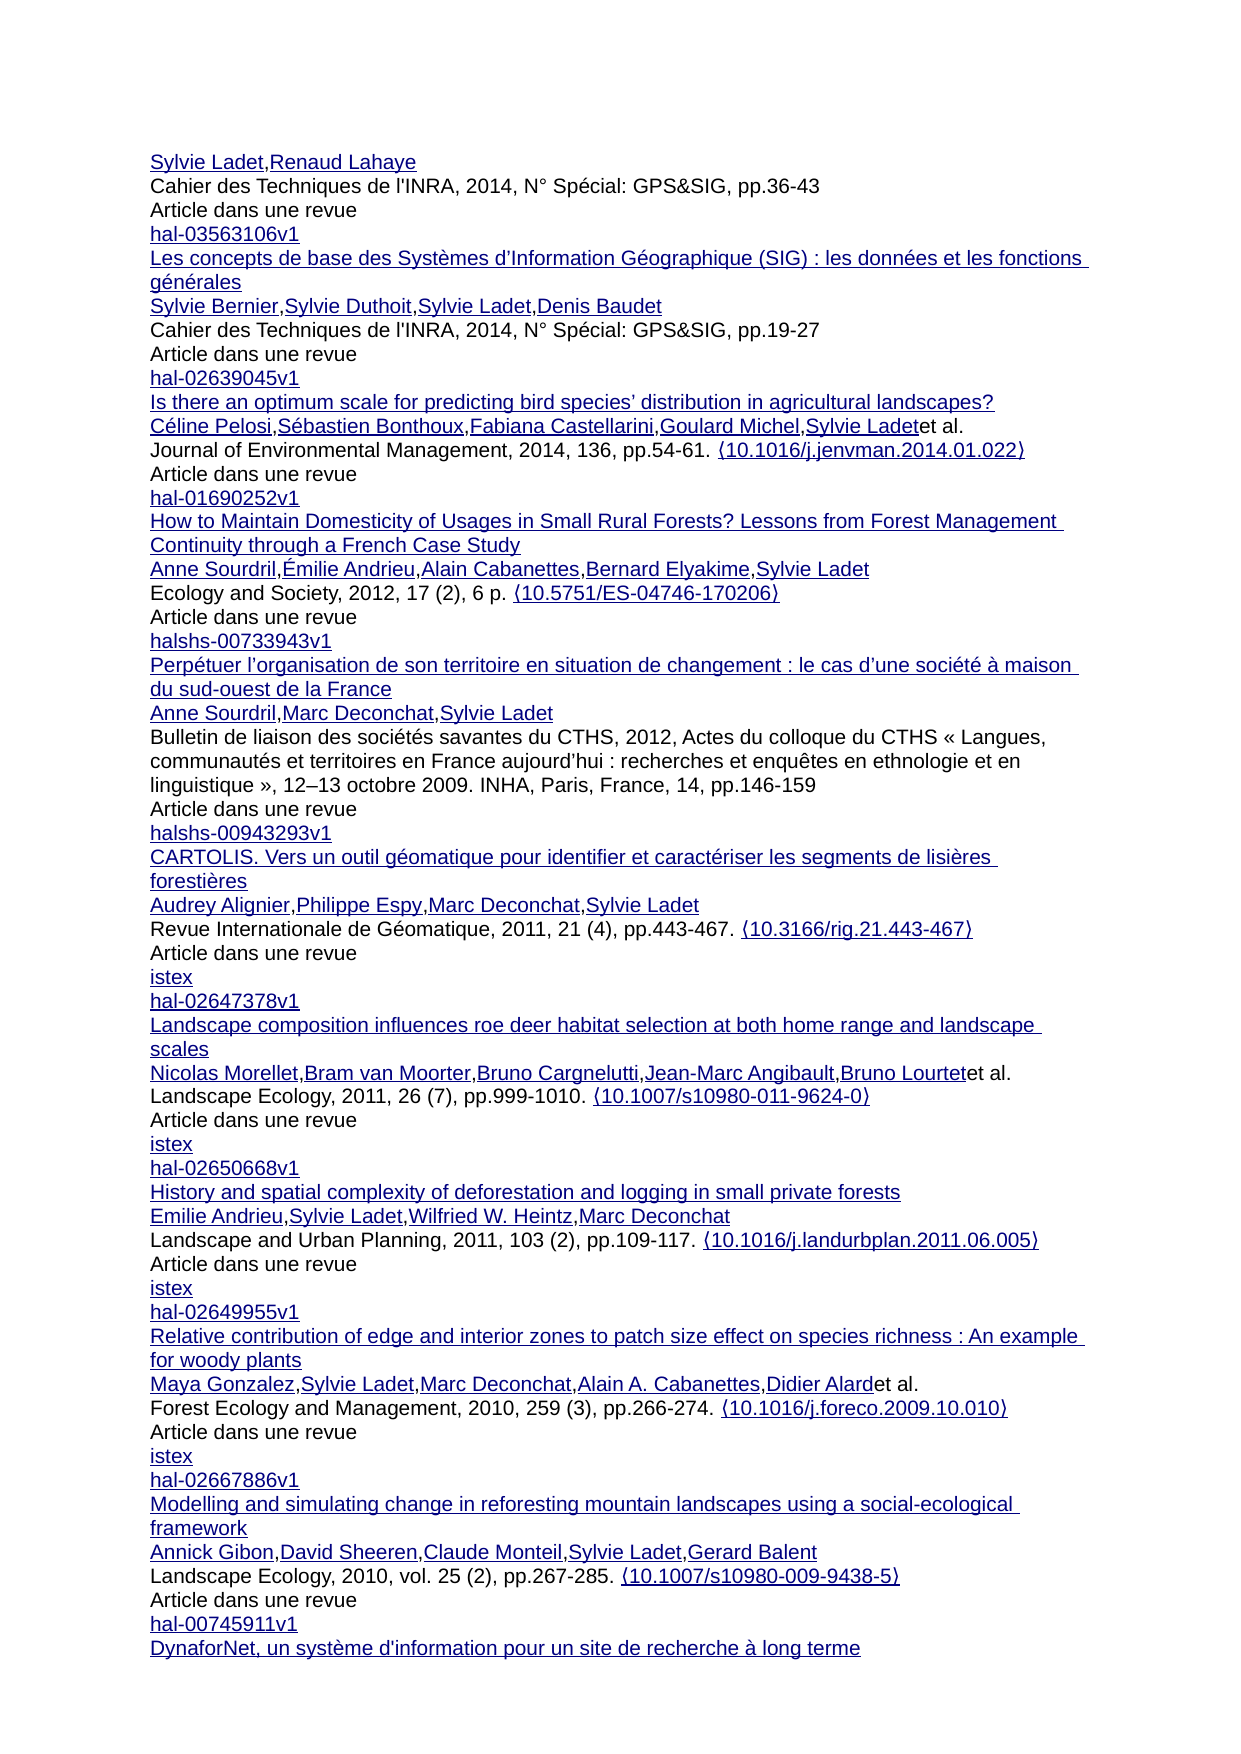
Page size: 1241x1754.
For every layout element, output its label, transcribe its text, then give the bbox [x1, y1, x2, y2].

table_cell Is there an optimum scale for predicting bird species’ distribution in agricultural landscapes? Céline Pelosi,Sébastien Bonthoux,Fabiana Castellarini,Goulard Michel,Sylvie Ladetet al. Journal of Environmental Management, 2014, 136, pp.54-61. ⟨10.1016/j.jenvman.2014.01.022⟩ Article dans une revue hal-01690252v1 [150, 390, 1090, 509]
table_cell History and spatial complexity of deforestation and logging in small private forests Emilie Andrieu,Sylvie Ladet,Wilfried W. Heintz,Marc Deconchat Landscape and Urban Planning, 2011, 103 (2), pp.109-117. ⟨10.1016/j.landurbplan.2011.06.005⟩ Article dans une revue istex hal-02649955v1 [150, 1180, 1090, 1324]
table_cell How to Maintain Domesticity of Usages in Small Rural Forests? Lessons from Forest Management Continuity through a French Case Study Anne Sourdril,Émilie Andrieu,Alain Cabanettes,Bernard Elyakime,Sylvie Ladet Ecology and Society, 2012, 17 (2), 6 p. ⟨10.5751/ES-04746-170206⟩ Article dans une revue halshs-00733943v1 [150, 509, 1090, 653]
table_cell Modelling and simulating change in reforesting mountain landscapes using a social-ecological framework Annick Gibon,David Sheeren,Claude Monteil,Sylvie Ladet,Gerard Balent Landscape Ecology, 2010, vol. 25 (2), pp.267-285. ⟨10.1007/s10980-009-9438-5⟩ Article dans une revue hal-00745911v1 [150, 1492, 1090, 1635]
table_cell CARTOLIS. Vers un outil géomatique pour identifier et caractériser les segments de lisières forestières Audrey Alignier,Philippe Espy,Marc Deconchat,Sylvie Ladet Revue Internationale de Géomatique, 2011, 21 (4), pp.443-467. ⟨10.3166/rig.21.443-467⟩ Article dans une revue istex hal-02647378v1 [150, 845, 1090, 1012]
table_cell Les concepts de base des Systèmes d’Information Géographique (SIG) : les données et les fonctions générales Sylvie Bernier,Sylvie Duthoit,Sylvie Ladet,Denis Baudet Cahier des Techniques de l'INRA, 2014, N° Spécial: GPS&SIG, pp.19-27 Article dans une revue hal-02639045v1 [150, 246, 1090, 389]
table_cell Landscape composition influences roe deer habitat selection at both home range and landscape scales Nicolas Morellet,Bram van Moorter,Bruno Cargnelutti,Jean-Marc Angibault,Bruno Lourtetet al. Landscape Ecology, 2011, 26 (7), pp.999-1010. ⟨10.1007/s10980-011-9624-0⟩ Article dans une revue istex hal-02650668v1 [150, 1013, 1090, 1180]
table_cell Sylvie Ladet,Renaud Lahaye Cahier des Techniques de l'INRA, 2014, N° Spécial: GPS&SIG, pp.36-43 Article dans une revue hal-03563106v1 [150, 150, 1090, 246]
table_cell DynaforNet, un système d'information pour un site de recherche à long terme [150, 1635, 1090, 1659]
table_cell Perpétuer l’organisation de son territoire en situation de changement : le cas d’une société à maison du sud-ouest de la France Anne Sourdril,Marc Deconchat,Sylvie Ladet Bulletin de liaison des sociétés savantes du CTHS, 2012, Actes du colloque du CTHS « Langues, communautés et territoires en France aujourd’hui : recherches et enquêtes en ethnologie et en linguistique », 12–13 octobre 2009. INHA, Paris, France, 14, pp.146-159 Article dans une revue halshs-00943293v1 [150, 653, 1090, 845]
table_cell Relative contribution of edge and interior zones to patch size effect on species richness : An example for woody plants Maya Gonzalez,Sylvie Ladet,Marc Deconchat,Alain A. Cabanettes,Didier Alardet al. Forest Ecology and Management, 2010, 259 (3), pp.266-274. ⟨10.1016/j.foreco.2009.10.010⟩ Article dans une revue istex hal-02667886v1 [150, 1324, 1090, 1492]
